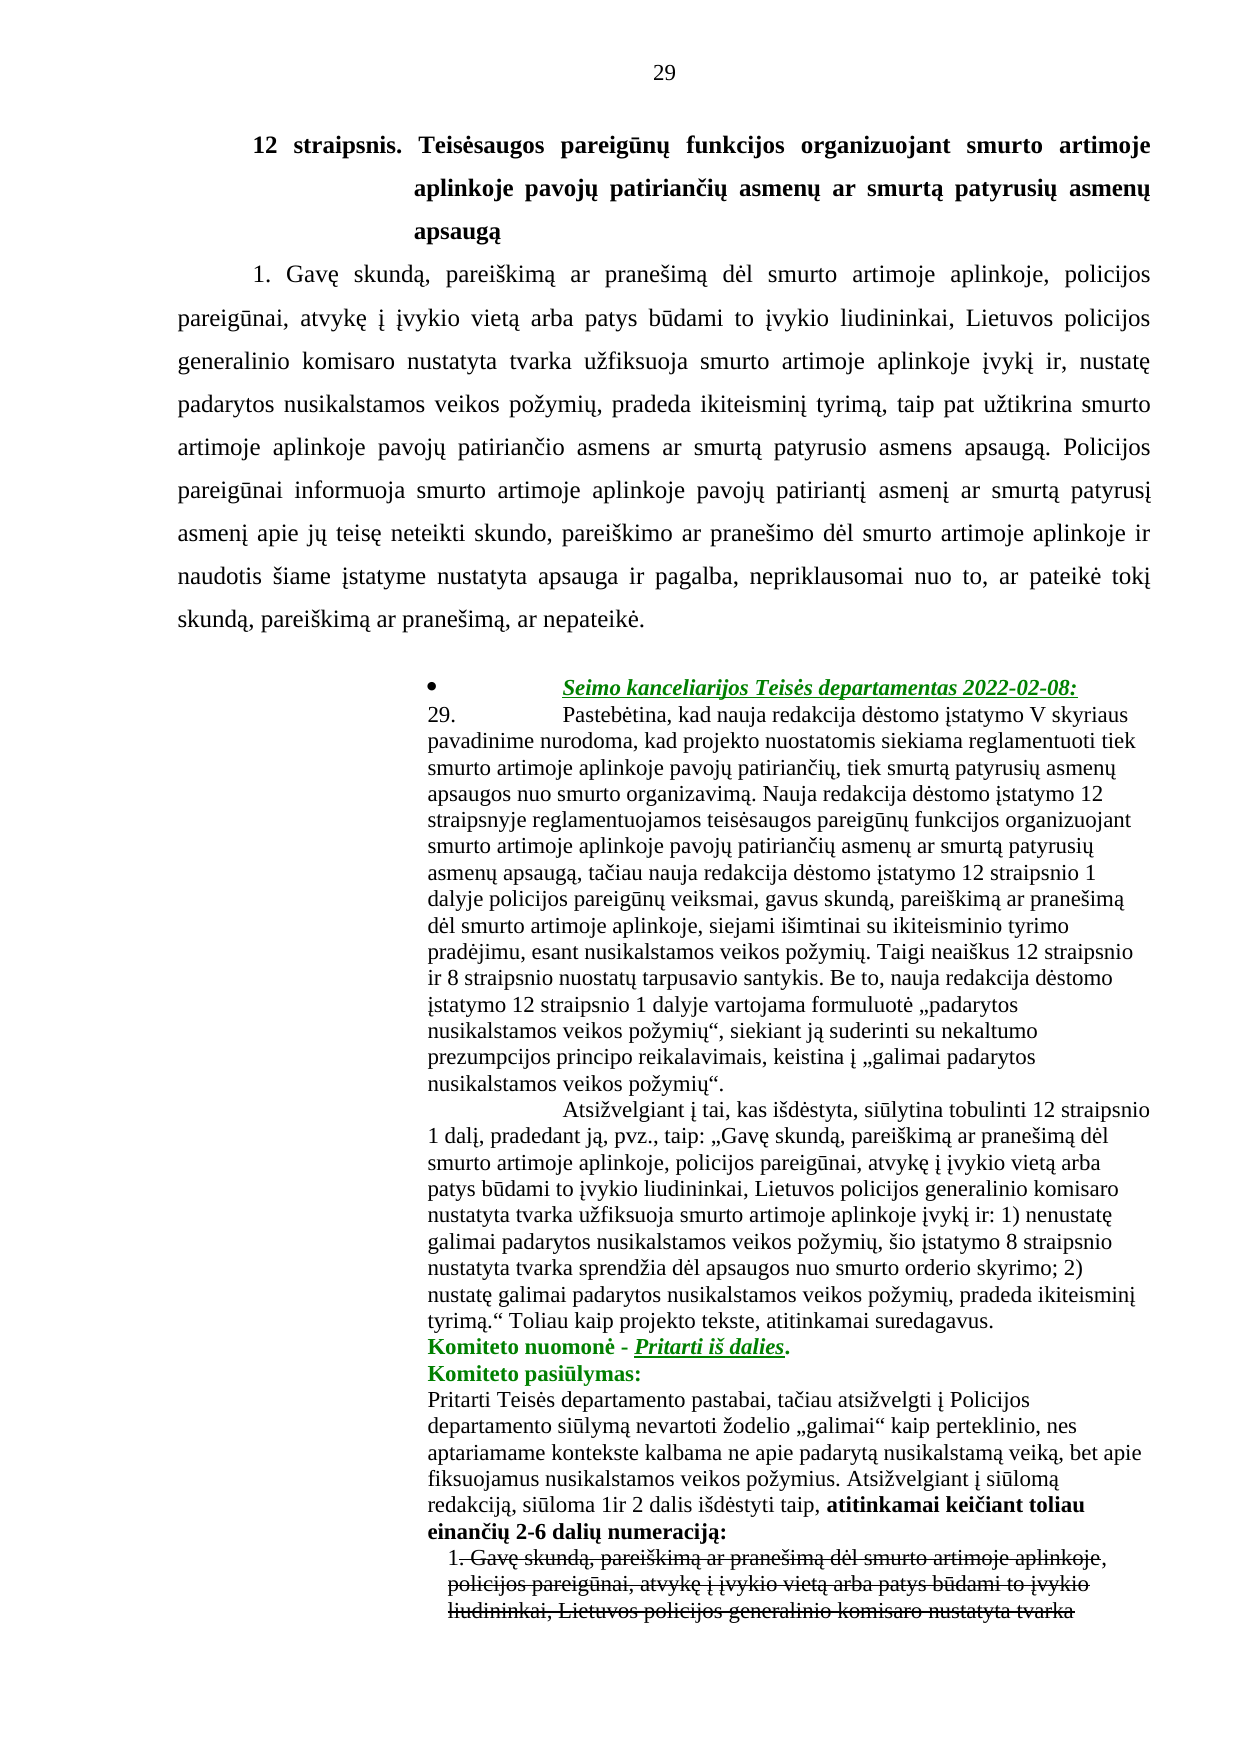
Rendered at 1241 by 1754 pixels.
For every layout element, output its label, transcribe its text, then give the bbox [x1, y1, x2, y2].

text 1. Gavę skundą, pareiškimą ar pranešimą dėl smurto artimoje aplinkoje, policijos pareigūnai, atvykę į įvykio vietą arba patys būdami to įvykio liudininkai, Lietuvos policijos generalinio komisaro nustatyta tvarka užfiksuoja smurto artimoje aplinkoje įvykį ir, nustatę padarytos nusikalstamos veikos požymių, pradeda ikiteisminį tyrimą, taip pat užtikrina smurto artimoje aplinkoje pavojų patiriančio asmens ar smurtą patyrusio asmens apsaugą. Policijos pareigūnai informuoja smurto artimoje aplinkoje pavojų patiriantį asmenį ar smurtą patyrusį asmenį apie jų teisę neteikti skundo, pareiškimo ar pranešimo dėl smurto artimoje aplinkoje ir naudotis šiame įstatyme nustatyta apsauga ir pagalba, nepriklausomai nuo to, ar pateikė tokį skundą, pareiškimą ar pranešimą, ar nepateikė. [177, 259, 1152, 633]
text 12 straipsnis. Teisėsaugos pareigūnų funkcijos organizuojant smurto artimoje aplinkoje pavojų patiriančių asmenų ar smurtą patyrusių asmenų apsaugą [252, 130, 1152, 245]
text Atsižvelgiant į tai, kas išdėstyta, siūlytina tobulinti 12 straipsnio 1 dalį, pradedant ją, pvz., taip: „Gavę skundą, pareiškimą ar pranešimą dėl smurto artimoje aplinkoje, policijos pareigūnai, atvykę į įvykio vietą arba patys būdami to įvykio liudininkai, Lietuvos policijos generalinio komisaro nustatyta tvarka užfiksuoja smurto artimoje aplinkoje įvykį ir: 1) nenustatę galimai padarytos nusikalstamos veikos požymių, šio įstatymo 8 straipsnio nustatyta tvarka sprendžia dėl apsaugos nuo smurto orderio skyrimo; 2) nustatę galimai padarytos nusikalstamos veikos požymių, pradeda ikiteisminį tyrimą.“ Toliau kaip projekto tekste, atitinkamai suredagavus. [427, 1096, 1152, 1333]
list Seimo kanceliarijos Teisės departamentas 2022-02-08: [427, 674, 1152, 701]
text 1. Gavę skundą, pareiškimą ar pranešimą dėl smurto artimoje aplinkoje, policijos pareigūnai, atvykę į įvykio vietą arba patys būdami to įvykio liudininkai, Lietuvos policijos generalinio komisaro nustatyta tvarka [177, 1544, 1152, 1623]
text Komiteto pasiūlymas: [427, 1360, 1152, 1386]
text 29. Pastebėtina, kad nauja redakcija dėstomo įstatymo V skyriaus pavadinime nurodoma, kad projekto nuostatomis siekiama reglamentuoti tiek smurto artimoje aplinkoje pavojų patiriančių, tiek smurtą patyrusių asmenų apsaugos nuo smurto organizavimą. Nauja redakcija dėstomo įstatymo 12 straipsnyje reglamentuojamos teisėsaugos pareigūnų funkcijos organizuojant smurto artimoje aplinkoje pavojų patiriančių asmenų ar smurtą patyrusių asmenų apsaugą, tačiau nauja redakcija dėstomo įstatymo 12 straipsnio 1 dalyje policijos pareigūnų veiksmai, gavus skundą, pareiškimą ar pranešimą dėl smurto artimoje aplinkoje, siejami išimtinai su ikiteisminio tyrimo pradėjimu, esant nusikalstamos veikos požymių. Taigi neaiškus 12 straipsnio ir 8 straipsnio nuostatų tarpusavio santykis. Be to, nauja redakcija dėstomo įstatymo 12 straipsnio 1 dalyje vartojama formuluotė „padarytos nusikalstamos veikos požymių“, siekiant ją suderinti su nekaltumo prezumpcijos principo reikalavimais, keistina į „galimai padarytos nusikalstamos veikos požymių“. [427, 701, 1152, 1096]
text Pritarti Teisės departamento pastabai, tačiau atsižvelgti į Policijos departamento siūlymą nevartoti žodelio „galimai“ kaip perteklinio, nes aptariamame kontekste kalbama ne apie padarytą nusikalstamą veiką, bet apie fiksuojamus nusikalstamos veikos požymius. Atsižvelgiant į siūlomą redakciją, siūloma 1ir 2 dalis išdėstyti taip, atitinkamai keičiant toliau einančių 2-6 dalių numeraciją: [427, 1386, 1152, 1544]
text Komiteto nuomonė - Pritarti iš dalies. [427, 1333, 1152, 1360]
